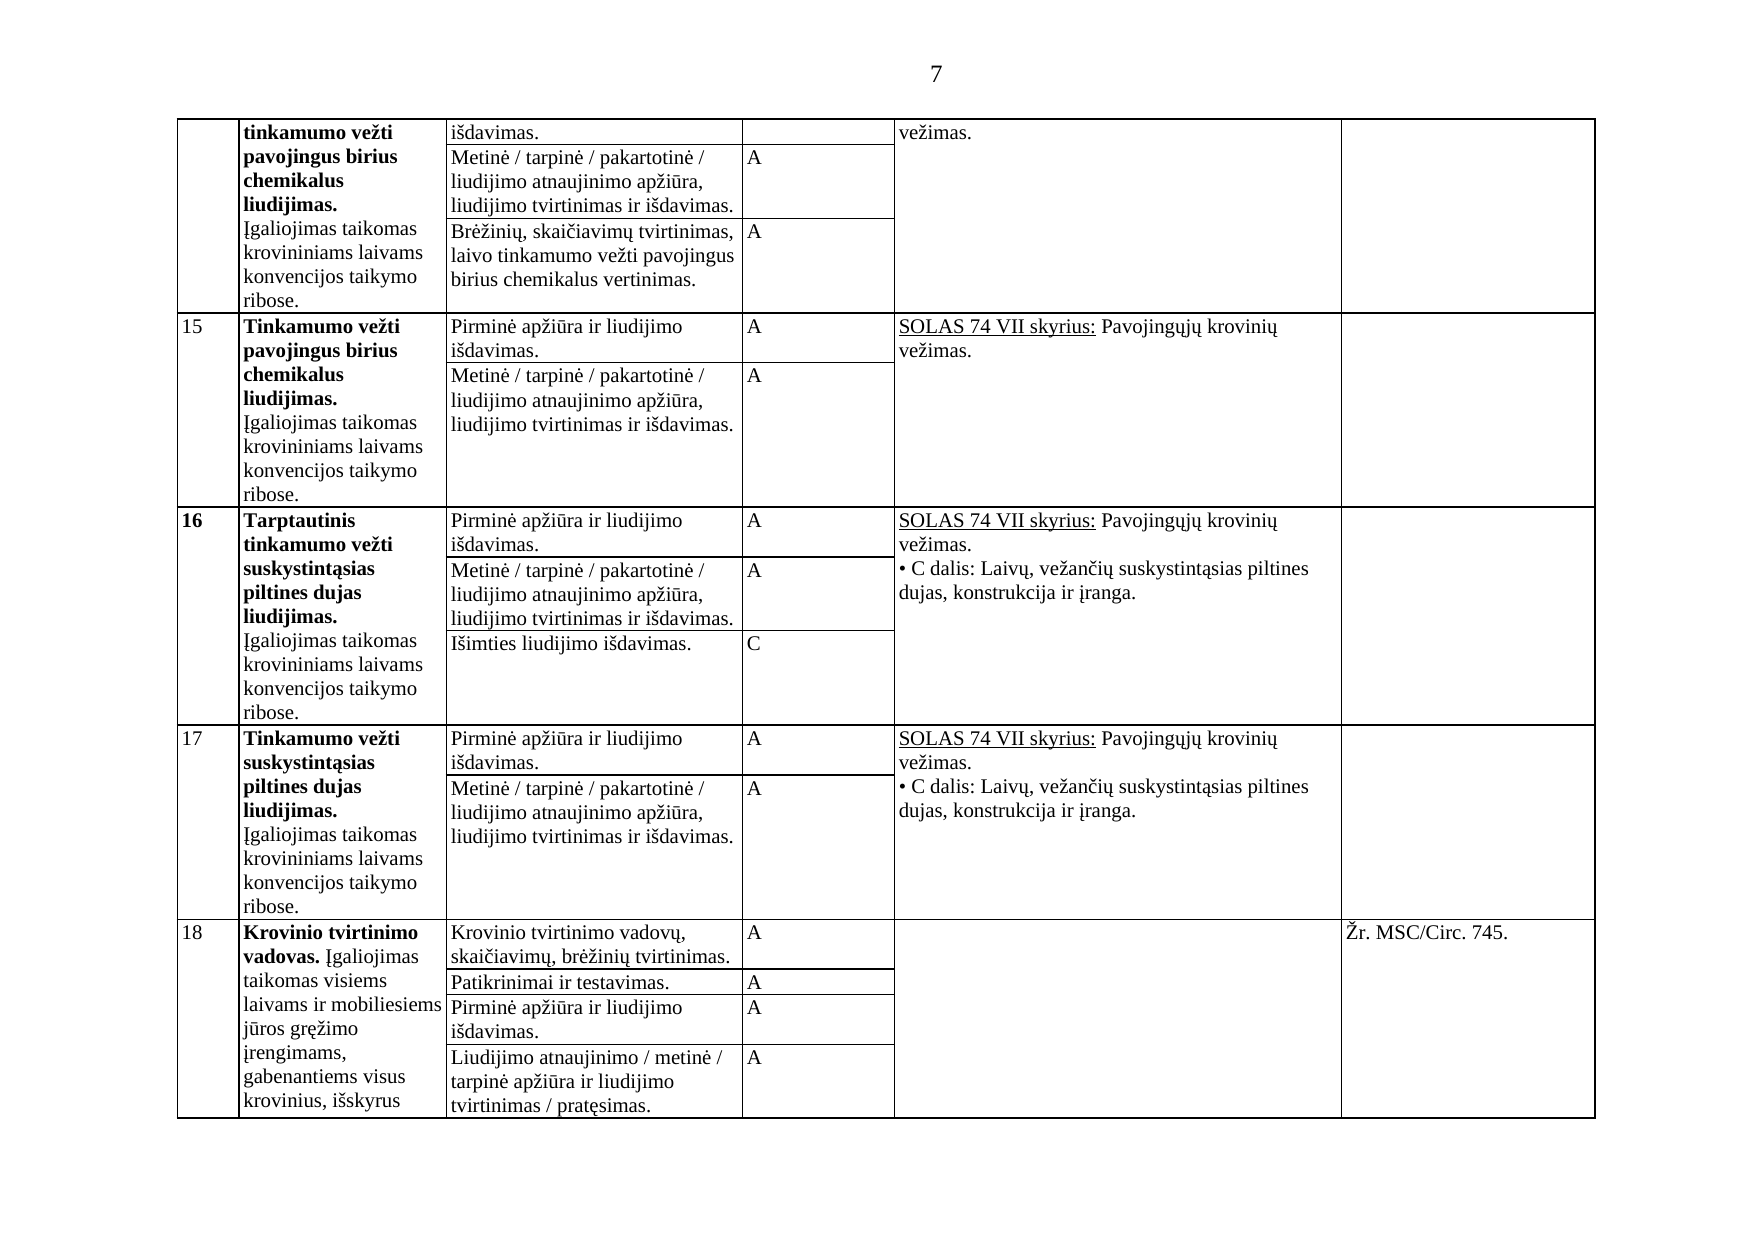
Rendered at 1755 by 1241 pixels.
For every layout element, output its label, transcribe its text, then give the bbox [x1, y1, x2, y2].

table_cell Patikrinimai ir testavimas. [447, 970, 742, 994]
table_cell A [743, 363, 894, 506]
table_cell [1342, 314, 1594, 506]
table_cell A [743, 726, 894, 774]
table_cell A [743, 1045, 894, 1117]
table_cell A [743, 145, 894, 217]
table_cell A [743, 970, 894, 994]
table_cell A [743, 219, 894, 312]
table_cell Krovinio tvirtinimo vadovų, skaičiavimų, brėžinių tvirtinimas. [447, 920, 742, 968]
table_cell Išimties liudijimo išdavimas. [447, 631, 742, 724]
table_cell Metinė / tarpinė / pakartotinė / liudijimo atnaujinimo apžiūra, liudijimo tvirtinimas ir išdavimas. [447, 145, 742, 217]
table_cell Žr. MSC/Circ. 745. [1342, 920, 1594, 1117]
table_cell tinkamumo vežti pavojingus birius chemikalus liudijimas. Įgaliojimas taikomas krovininiams laivams konvencijos taikymo ribose. [240, 120, 446, 312]
table_cell Pirminė apžiūra ir liudijimo išdavimas. [447, 314, 742, 362]
table_cell 16 [178, 508, 238, 724]
table_cell A [743, 314, 894, 362]
table_cell Liudijimo atnaujinimo / metinė / tarpinė apžiūra ir liudijimo tvirtinimas / pratęsimas. [447, 1045, 742, 1117]
table_cell Pirminė apžiūra ir liudijimo išdavimas. [447, 726, 742, 774]
table_cell [1342, 726, 1594, 918]
table_cell Tinkamumo vežti suskystintąsias piltines dujas liudijimas. Įgaliojimas taikomas krovininiams laivams konvencijos taikymo ribose. [240, 726, 446, 918]
table_cell Metinė / tarpinė / pakartotinė / liudijimo atnaujinimo apžiūra, liudijimo tvirtinimas ir išdavimas. [447, 363, 742, 506]
table_cell [178, 120, 238, 312]
table_cell A [743, 920, 894, 968]
table_cell Metinė / tarpinė / pakartotinė / liudijimo atnaujinimo apžiūra, liudijimo tvirtinimas ir išdavimas. [447, 776, 742, 918]
table_cell 18 [178, 920, 238, 1117]
table_cell Pirminė apžiūra ir liudijimo išdavimas. [447, 508, 742, 556]
table_cell A [743, 995, 894, 1043]
table_cell [743, 120, 894, 144]
table_cell [1342, 508, 1594, 724]
table_cell Krovinio tvirtinimo vadovas. Įgaliojimas taikomas visiems laivams ir mobiliesiems jūros gręžimo įrengimams, gabenantiems visus krovinius, išskyrus [240, 920, 446, 1117]
table_cell 15 [178, 314, 238, 506]
table_cell Tinkamumo vežti pavojingus birius chemikalus liudijimas. Įgaliojimas taikomas krovininiams laivams konvencijos taikymo ribose. [240, 314, 446, 506]
table_cell SOLAS 74 VII skyrius: Pavojingųjų krovinių vežimas. [895, 314, 1341, 506]
table_cell Tarptautinis tinkamumo vežti suskystintąsias piltines dujas liudijimas. Įgaliojimas taikomas krovininiams laivams konvencijos taikymo ribose. [240, 508, 446, 724]
table_cell išdavimas. [447, 120, 742, 144]
table_cell 17 [178, 726, 238, 918]
table_cell SOLAS 74 VII skyrius: Pavojingųjų krovinių vežimas. • C dalis: Laivų, vežančių suskystintąsias piltines dujas, konstrukcija ir įranga. [895, 726, 1341, 918]
table_cell Brėžinių, skaičiavimų tvirtinimas, laivo tinkamumo vežti pavojingus birius chemikalus vertinimas. [447, 219, 742, 312]
table_cell A [743, 558, 894, 630]
table_cell [895, 920, 1341, 1117]
table_cell A [743, 508, 894, 556]
table_cell [1342, 120, 1594, 312]
table_cell SOLAS 74 VII skyrius: Pavojingųjų krovinių vežimas. • C dalis: Laivų, vežančių suskystintąsias piltines dujas, konstrukcija ir įranga. [895, 508, 1341, 724]
table_cell A [743, 776, 894, 918]
table_cell C [743, 631, 894, 724]
table_cell Pirminė apžiūra ir liudijimo išdavimas. [447, 995, 742, 1043]
table_cell Metinė / tarpinė / pakartotinė / liudijimo atnaujinimo apžiūra, liudijimo tvirtinimas ir išdavimas. [447, 558, 742, 630]
table_cell vežimas. [895, 120, 1341, 312]
